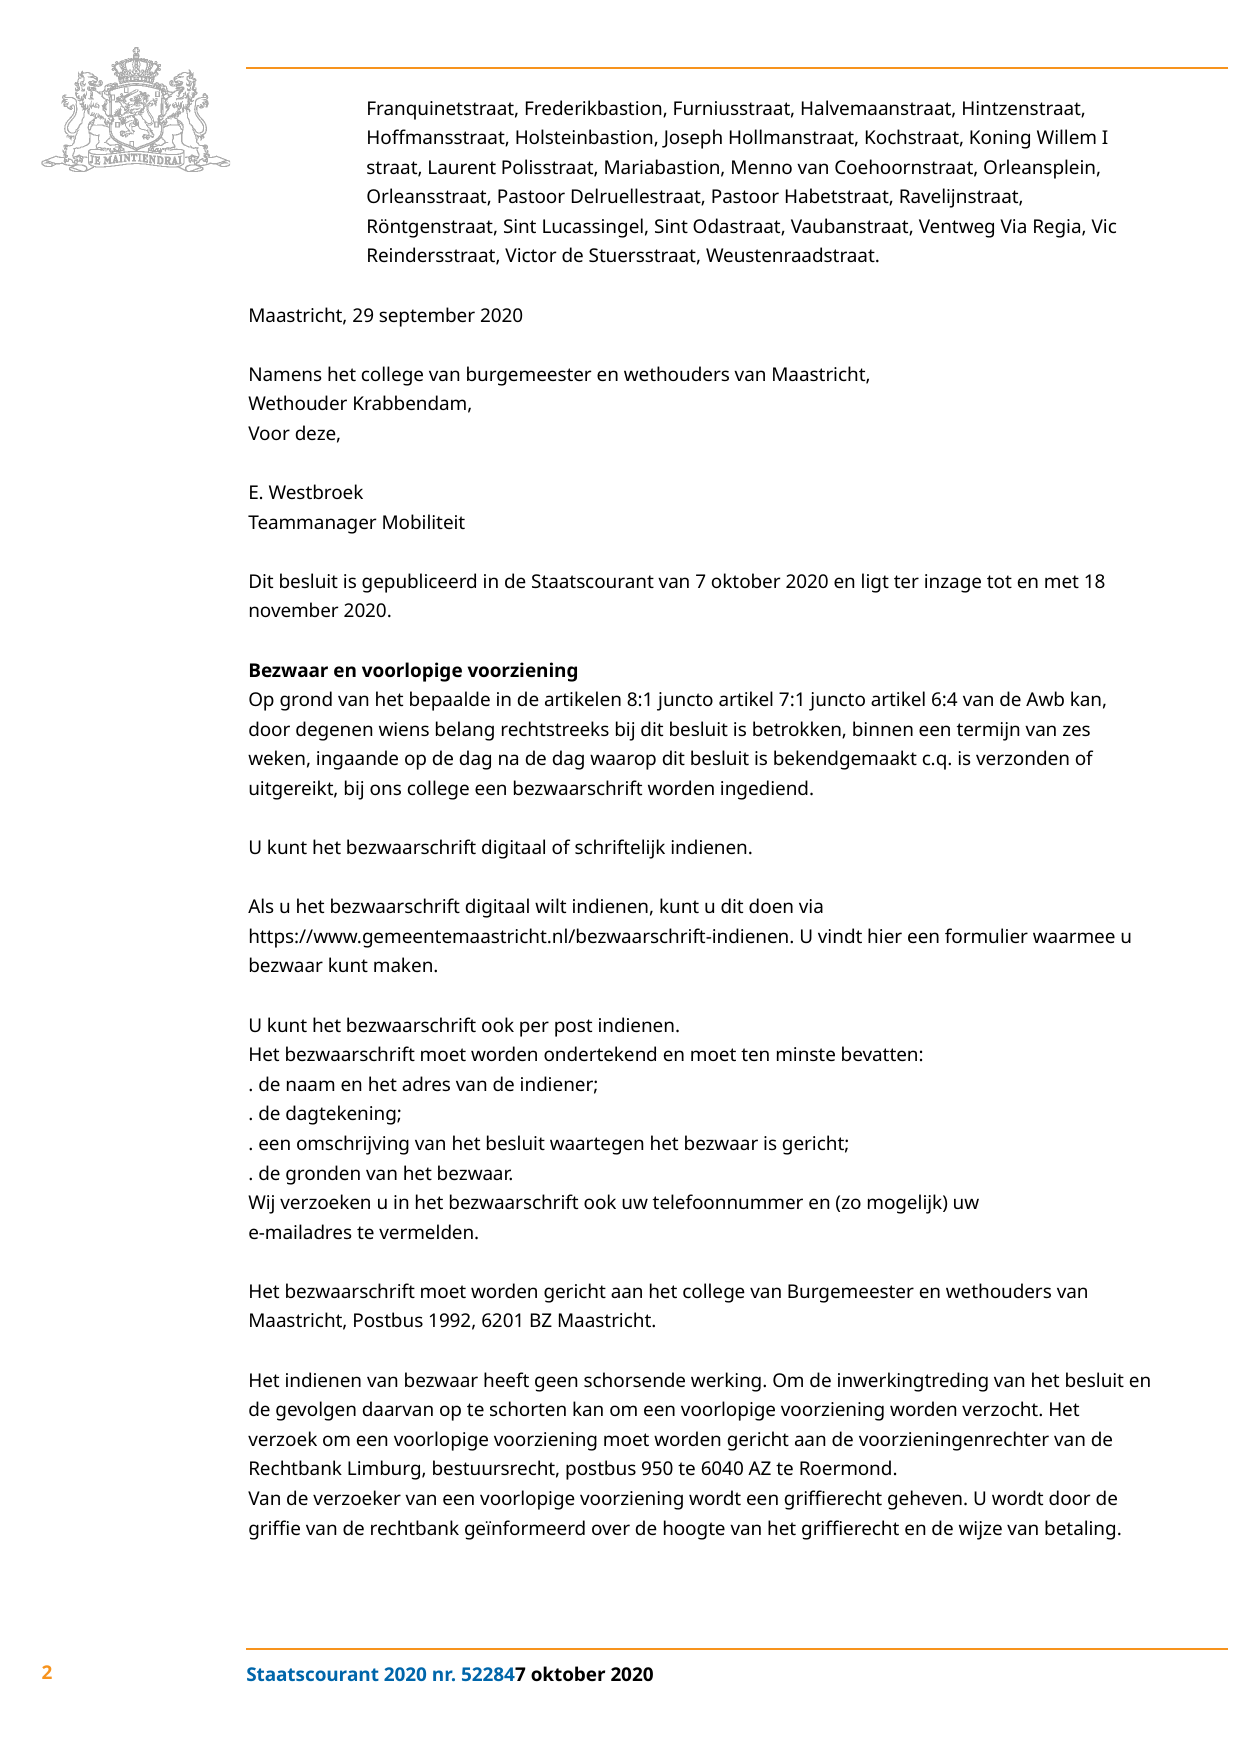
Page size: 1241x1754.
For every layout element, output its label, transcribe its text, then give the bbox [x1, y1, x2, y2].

picture [41, 47, 231, 172]
text Als u het bezwaarschrift digitaal wilt indienen, kunt u dit doen via https://www.gemeentemaastricht.nl/bezwaarschrift-indienen. U vindt hier een formulier waarmee u bezwaar kunt maken. [248, 893, 1152, 978]
text . de naam en het adres van de indiener; [248, 1071, 1152, 1097]
text Wij verzoeken u in het bezwaarschrift ook uw telefoonnummer en (zo mogelijk) uw [248, 1189, 1152, 1215]
text Teammanager Mobiliteit [248, 509, 1152, 535]
text Het indienen van bezwaar heeft geen schorsende werking. Om de inwerkingtreding van het besluit en de gevolgen daarvan op te schorten kan om een voorlopige voorziening worden verzocht. Het verzoek om een voorlopige voorziening moet worden gericht aan de voorzieningenrechter van de Rechtbank Limburg, bestuursrecht, postbus 950 te 6040 AZ te Roermond. [248, 1367, 1152, 1481]
text Op grond van het bepaalde in de artikelen 8:1 juncto artikel 7:1 juncto artikel 6:4 van de Awb kan, door degenen wiens belang rechtstreeks bij dit besluit is betrokken, binnen een termijn van zes weken, ingaande op de dag na de dag waarop dit besluit is bekendgemaakt c.q. is verzonden of uitgereikt, bij ons college een bezwaarschrift worden ingediend. [248, 686, 1152, 801]
text Het bezwaarschrift moet worden gericht aan het college van Burgemeester en wethouders van Maastricht, Postbus 1992, 6201 BZ Maastricht. [248, 1278, 1152, 1333]
text Namens het college van burgemeester en wethouders van Maastricht, [248, 361, 1152, 387]
text Maastricht, 29 september 2020 [248, 302, 1152, 328]
text E. Westbroek [248, 479, 1152, 505]
list Franquinetstraat, Frederikbastion, Furniusstraat, Halvemaanstraat, Hintzenstraat, Hoffmansstraat, Holsteinbastion, Joseph Hollmanstraat, Kochstraat, Koning Willem I straat, Laurent Polisstraat, Mariabastion, Menno van Coehoornstraat, Orleansplein, Orleansstraat, Pastoor Delruellestraat, Pastoor Habetstraat, Ravelijnstraat, Röntgenstraat, Sint Lucassingel, Sint Odastraat, Vaubanstraat, Ventweg Via Regia, Vic Reindersstraat, Victor de Stuersstraat, Weustenraadstraat. [307, 95, 1152, 268]
text Wethouder Krabbendam, [248, 391, 1152, 416]
text Bezwaar en voorlopige voorziening [248, 657, 1152, 683]
text Voor deze, [248, 420, 1152, 446]
text U kunt het bezwaarschrift ook per post indienen. [248, 1012, 1152, 1038]
text Het bezwaarschrift moet worden ondertekend en moet ten minste bevatten: [248, 1041, 1152, 1067]
text . de dagtekening; [248, 1101, 1152, 1126]
text e-mailadres te vermelden. [248, 1219, 1152, 1245]
text . een omschrijving van het besluit waartegen het bezwaar is gericht; [248, 1130, 1152, 1156]
text Dit besluit is gepubliceerd in de Staatscourant van 7 oktober 2020 en ligt ter inzage tot en met 18 november 2020. [248, 568, 1152, 623]
text . de gronden van het bezwaar. [248, 1160, 1152, 1186]
text Van de verzoeker van een voorlopige voorziening wordt een griffierecht geheven. U wordt door de griffie van de rechtbank geïnformeerd over de hoogte van het griffierecht en de wijze van betaling. [248, 1485, 1152, 1541]
text U kunt het bezwaarschrift digitaal of schriftelijk indienen. [248, 834, 1152, 860]
